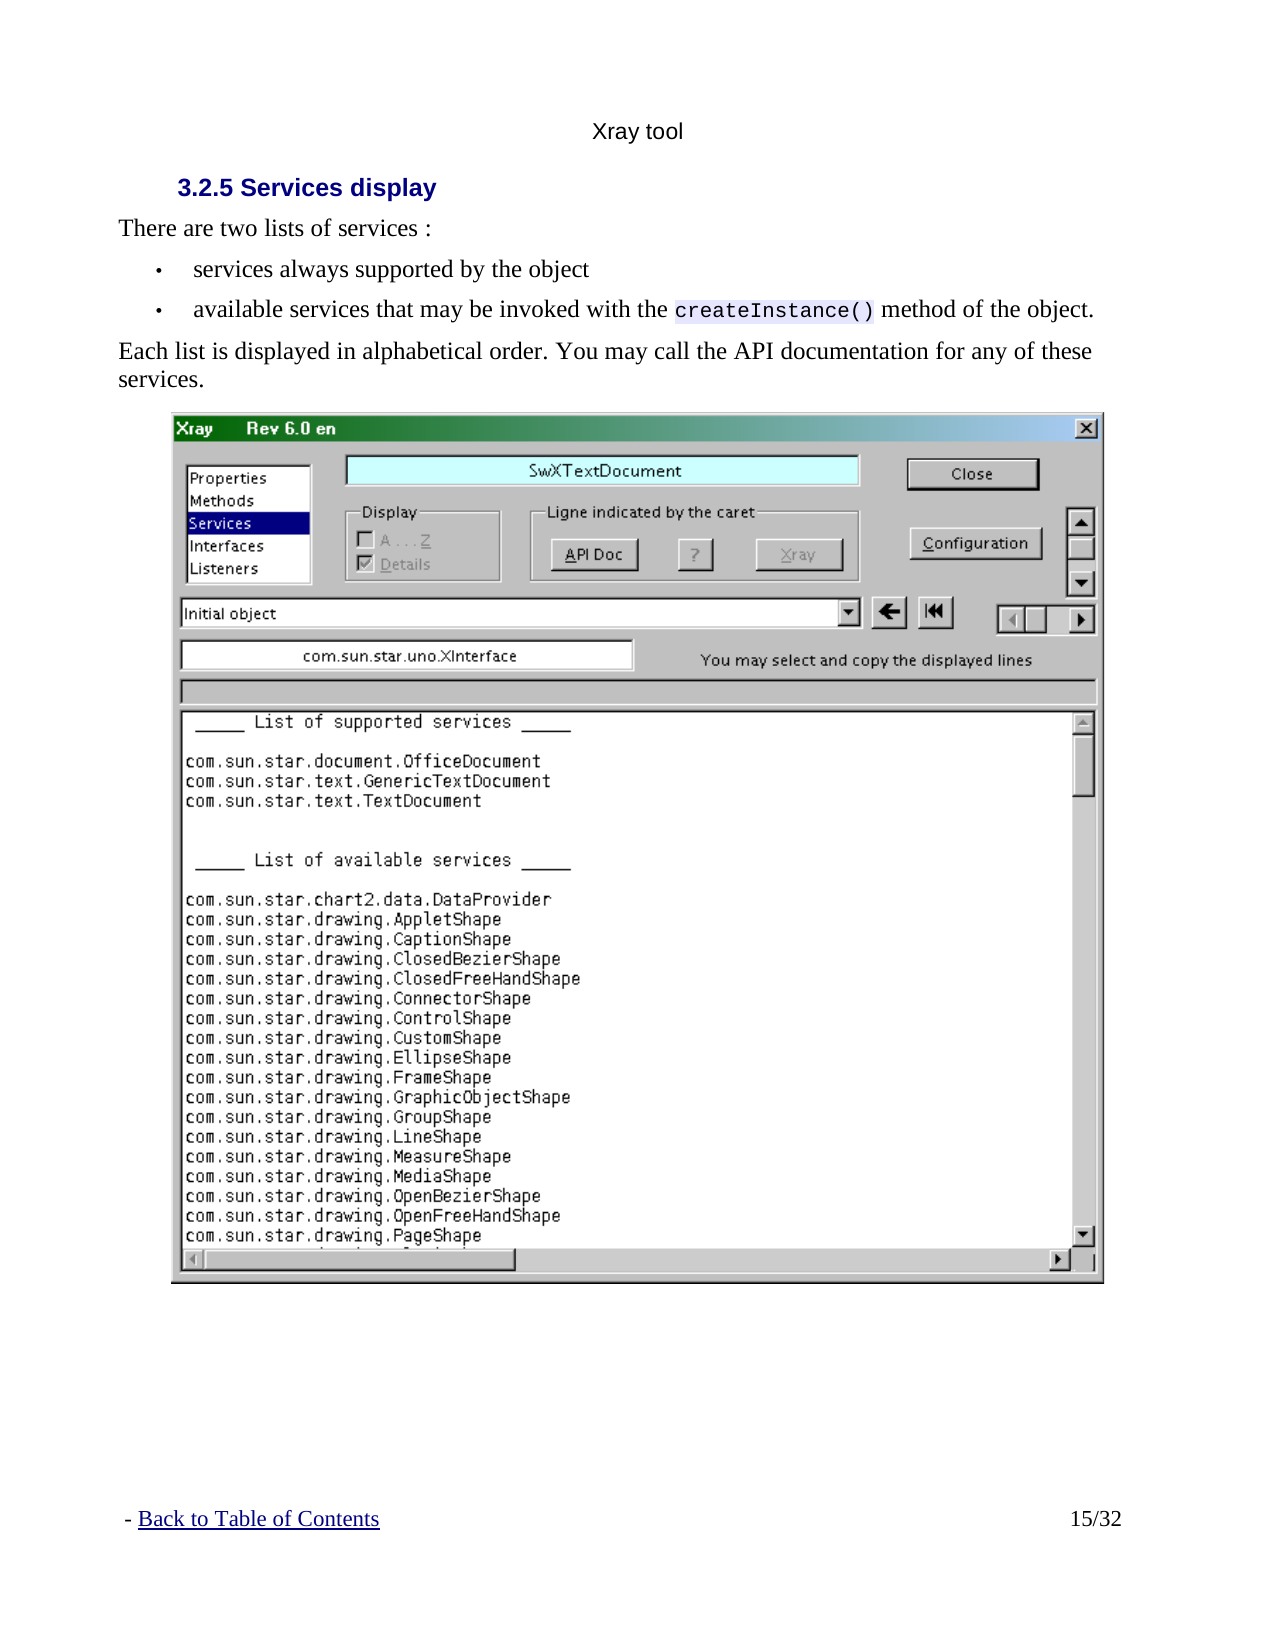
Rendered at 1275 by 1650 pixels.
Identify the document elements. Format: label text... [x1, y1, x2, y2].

list available services that may be invoked with the createInstance() method of the object. [156, 295, 1157, 324]
text There are two lists of services : [118, 214, 1157, 242]
picture [171, 412, 1105, 1284]
list services always supported by the object [156, 255, 1157, 283]
subtitle Services display [177, 174, 1157, 202]
text Each list is displayed in alphabetical order. You may call the API documentation for any of these services. [118, 337, 1157, 393]
